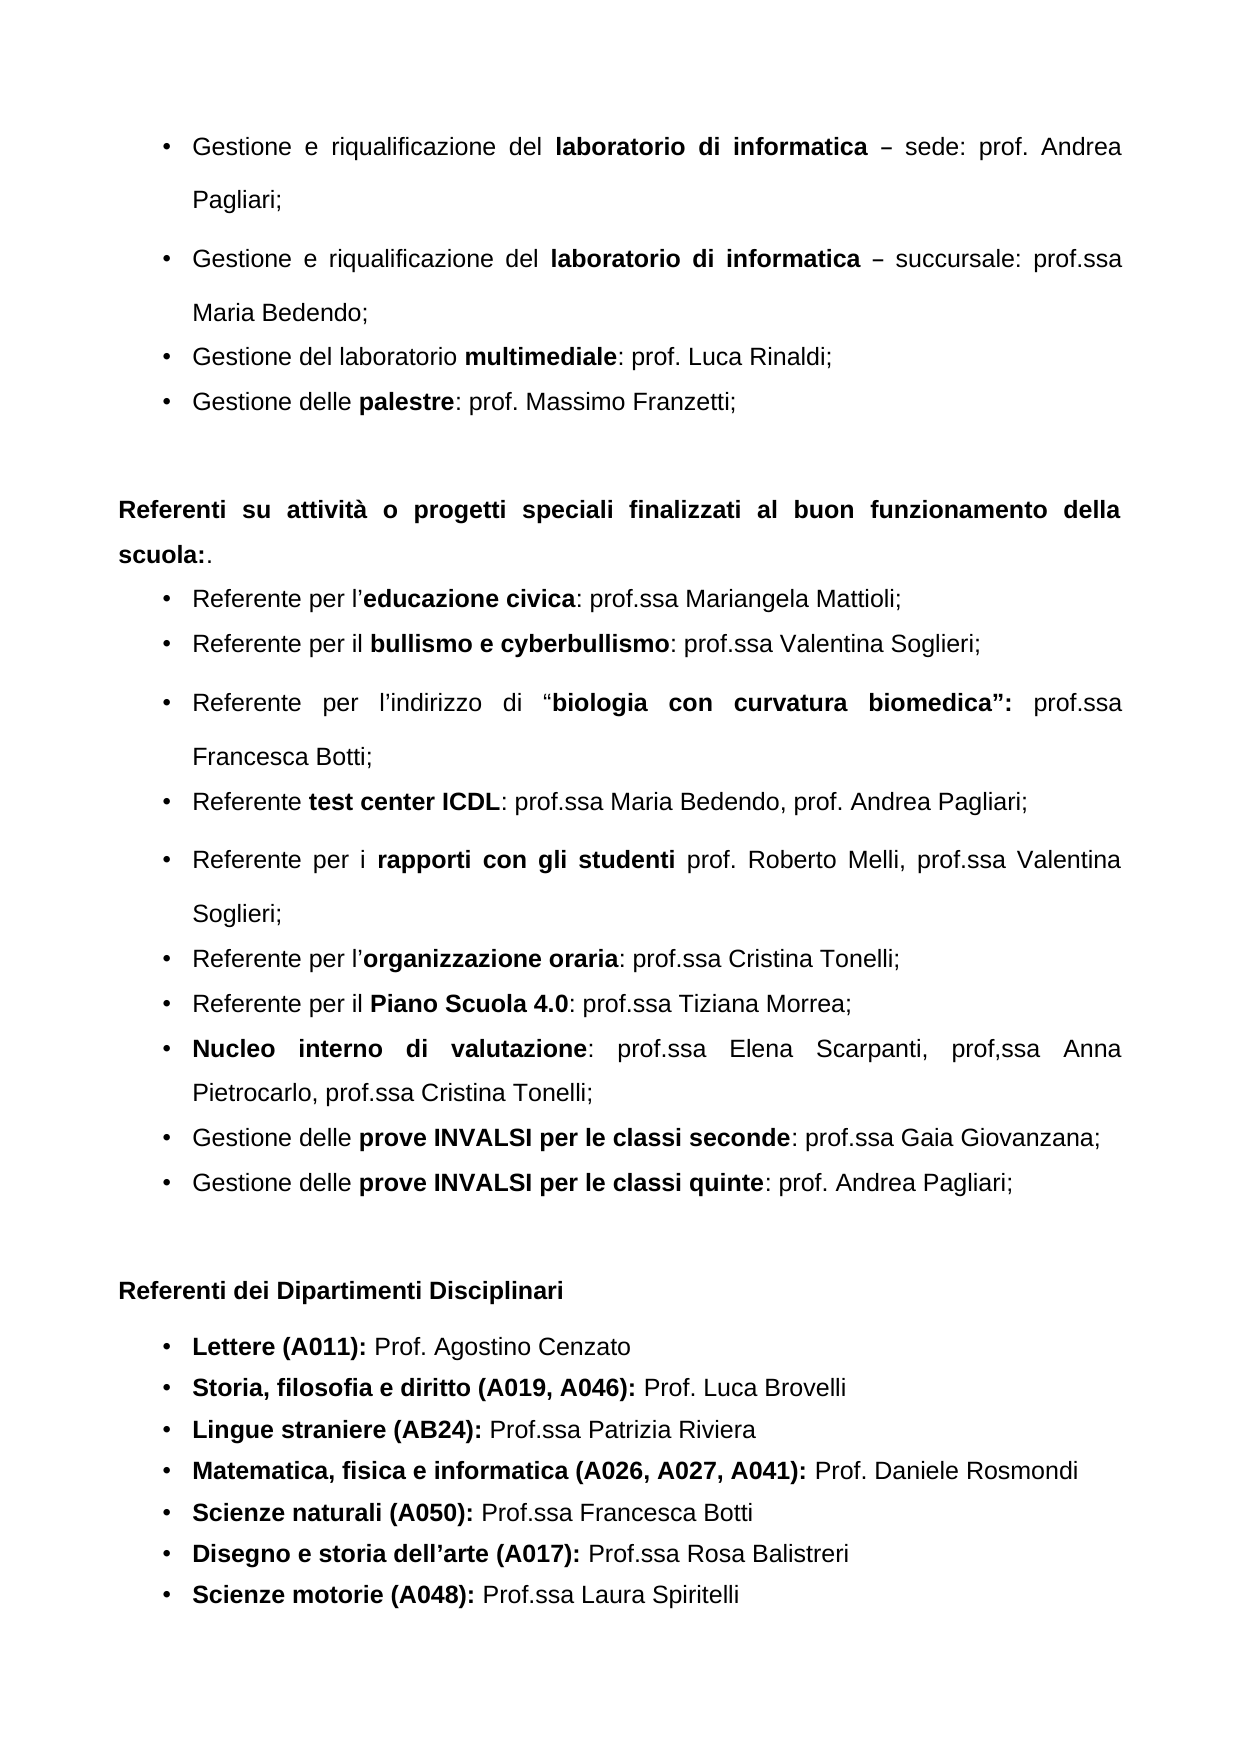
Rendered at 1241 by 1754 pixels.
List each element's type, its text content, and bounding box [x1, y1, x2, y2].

list Scienze naturali (A050): Prof.ssa Francesca Botti [162, 1497, 1122, 1526]
text Referenti su attività o progetti speciali finalizzati al buon funzionamento della scuola:. [118, 495, 1122, 568]
list Lingue straniere (AB24): Prof.ssa Patrizia Riviera [162, 1414, 1122, 1443]
list Referente per l’organizzazione oraria: prof.ssa Cristina Tonelli; [162, 943, 1122, 972]
list Lettere (A011): Prof. Agostino Cenzato [162, 1332, 1122, 1361]
list Referente test center ICDL: prof.ssa Maria Bedendo, prof. Andrea Pagliari; [162, 786, 1122, 815]
list Referente per l’educazione civica: prof.ssa Mariangela Mattioli; [162, 584, 1122, 613]
list Referente per l’indirizzo di “biologia con curvatura biomedica”: prof.ssa Francesca Botti; [162, 674, 1122, 770]
list Gestione delle palestre: prof. Massimo Franzetti; [162, 387, 1122, 416]
text Referenti dei Dipartimenti Disciplinari [118, 1276, 1122, 1304]
list Matematica, fisica e informatica (A026, A027, A041): Prof. Daniele Rosmondi [162, 1456, 1122, 1485]
list Disegno e storia dell’arte (A017): Prof.ssa Rosa Balistreri [162, 1539, 1122, 1568]
list Gestione del laboratorio multimediale: prof. Luca Rinaldi; [162, 342, 1122, 371]
list Gestione delle prove INVALSI per le classi quinte: prof. Andrea Pagliari; [162, 1168, 1122, 1197]
list Storia, filosofia e diritto (A019, A046): Prof. Luca Brovelli [162, 1373, 1122, 1402]
list Nucleo interno di valutazione: prof.ssa Elena Scarpanti, prof,ssa Anna Pietrocarlo, prof.ssa Cristina Tonelli; [162, 1033, 1122, 1107]
list Referente per il bullismo e cyberbullismo: prof.ssa Valentina Soglieri; [162, 629, 1122, 658]
list Referente per i rapporti con gli studenti prof. Roberto Melli, prof.ssa Valentina Soglieri; [162, 831, 1122, 927]
list Gestione e riqualificazione del laboratorio di informatica – sede: prof. Andrea Pagliari; [162, 118, 1122, 214]
list Referente per il Piano Scuola 4.0: prof.ssa Tiziana Morrea; [162, 988, 1122, 1017]
list Gestione e riqualificazione del laboratorio di informatica – succursale: prof.ssa Maria Bedendo; [162, 230, 1122, 326]
list Gestione delle prove INVALSI per le classi seconde: prof.ssa Gaia Giovanzana; [162, 1123, 1122, 1152]
list Scienze motorie (A048): Prof.ssa Laura Spiritelli [162, 1580, 1122, 1609]
